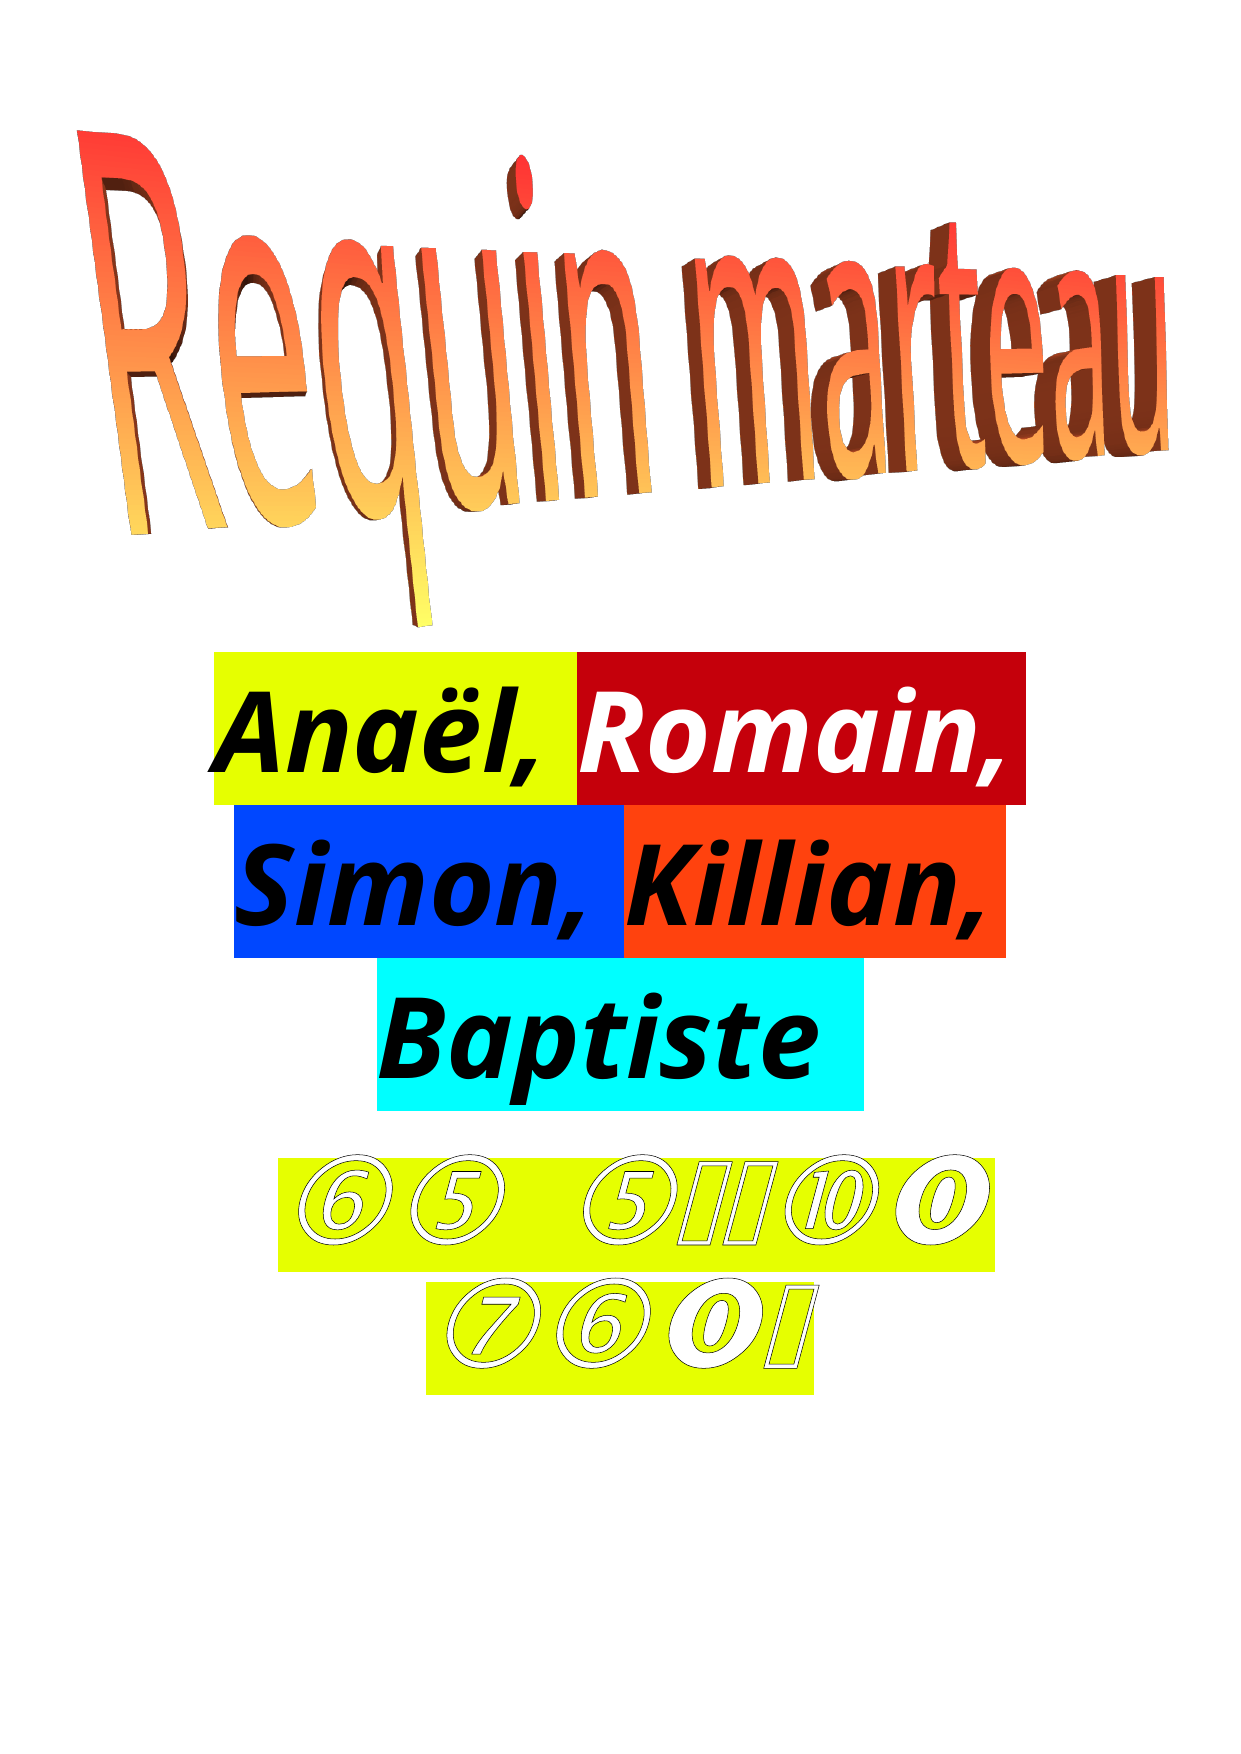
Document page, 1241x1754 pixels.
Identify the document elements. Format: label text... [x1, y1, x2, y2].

text Anaël, Romain, Simon, Killian, Baptiste [88, 652, 1152, 1111]
text on n'est pote [88, 1111, 1152, 1395]
